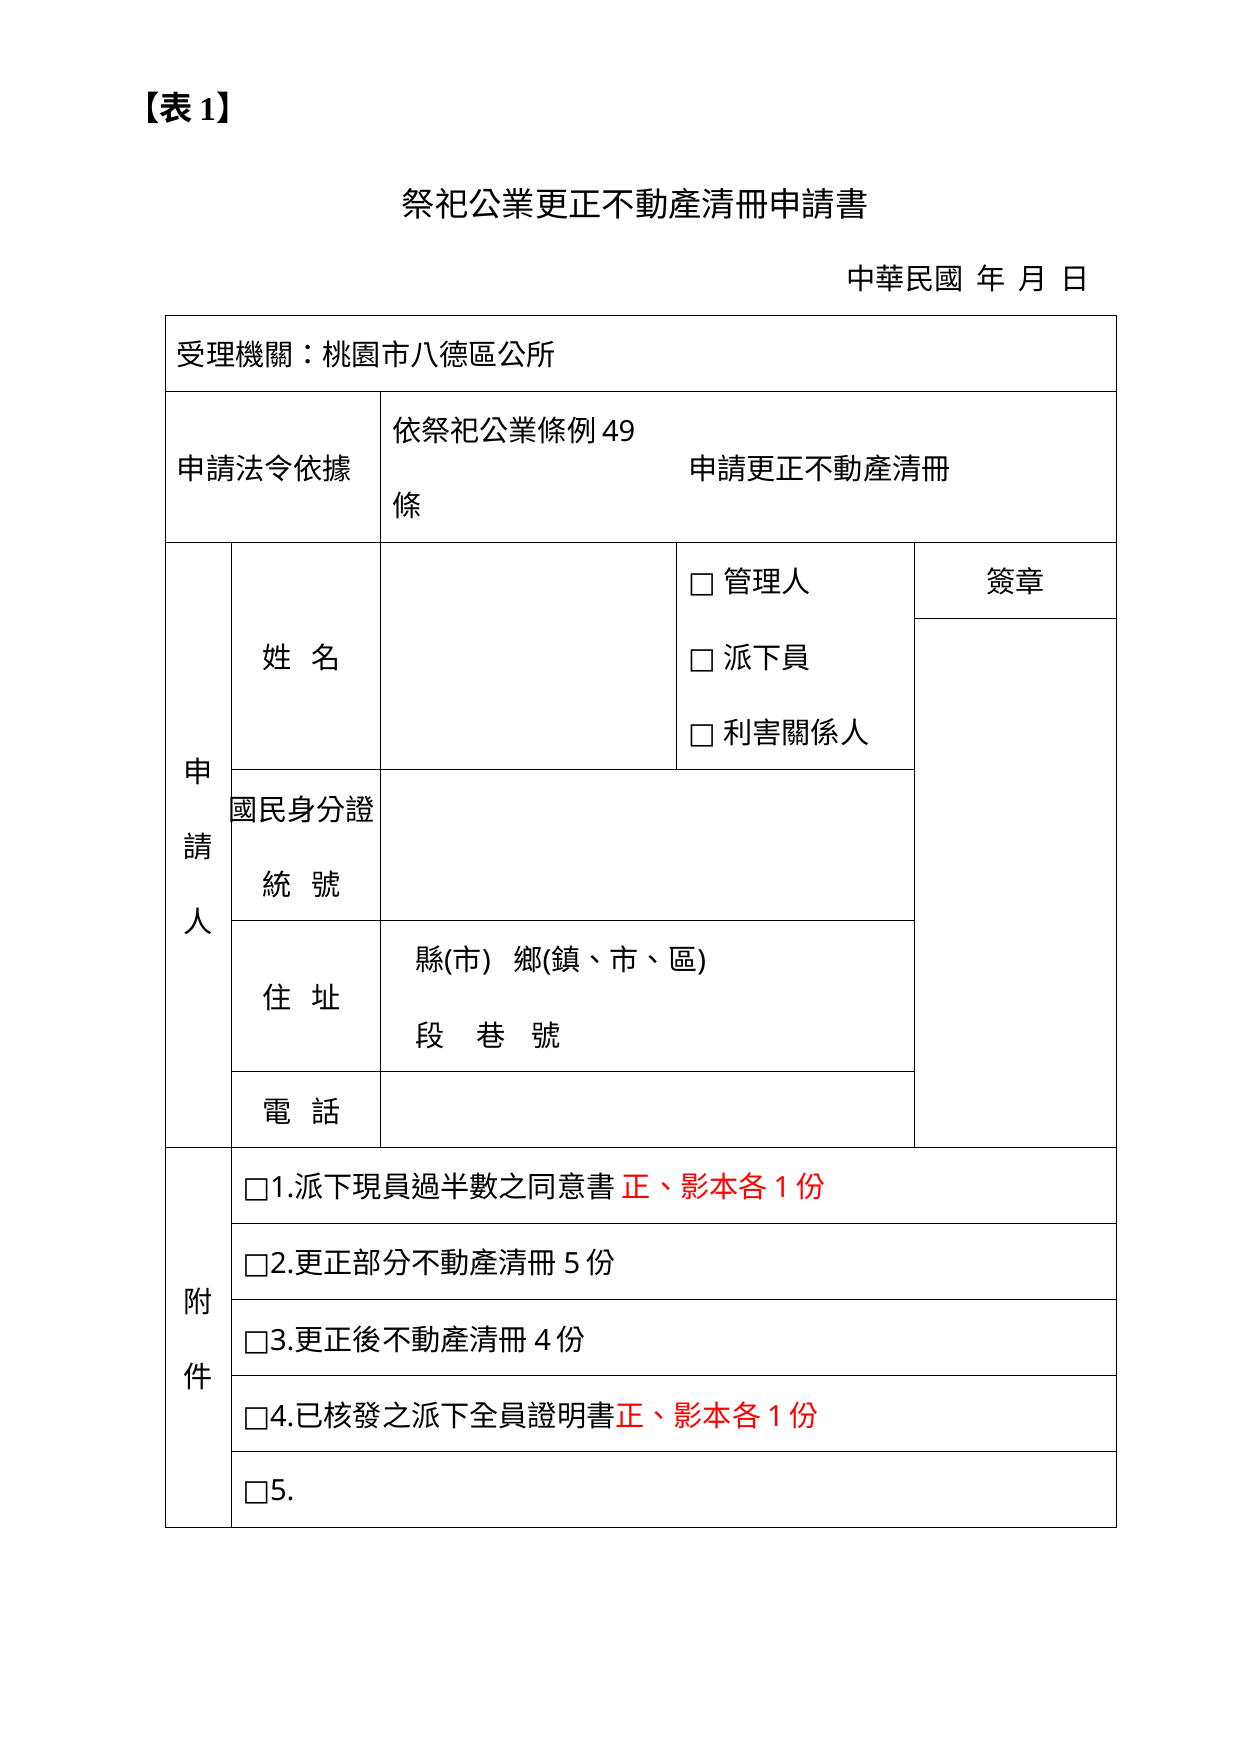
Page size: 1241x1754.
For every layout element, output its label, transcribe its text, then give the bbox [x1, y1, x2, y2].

table_cell 申請人 [166, 543, 231, 1147]
table_cell 申請法令依據 [166, 392, 380, 542]
table_cell 縣(市) 鄉(鎮、市、區) 段 巷 號 [381, 921, 914, 1071]
table_cell □4.已核發之派下全員證明書正、影本各1份 [232, 1376, 1116, 1451]
table_cell 依祭祀公業條例49條 [381, 392, 677, 542]
table_header 受理機關：桃園市八德區公所 [166, 316, 1116, 391]
table_cell □2.更正部分不動產清冊 5份 [232, 1224, 1116, 1299]
table_cell □3.更正後不動產清冊 4份 [232, 1300, 1116, 1375]
text 祭祀公業更正不動產清冊申請書 [177, 164, 1092, 239]
table_cell □ 派下員 □ 利害關係人 [677, 618, 914, 769]
table_cell 電 話 [232, 1072, 380, 1147]
text 【表1】 [129, 82, 246, 130]
table_cell [915, 619, 1116, 1147]
text 中華民國 年 月 日 [177, 239, 1089, 314]
table_cell 附件 [166, 1148, 231, 1527]
table_cell 簽章 [915, 543, 1116, 618]
table_cell 姓 名 [232, 543, 380, 769]
table_cell [381, 543, 676, 769]
table_cell □ 管理人 [677, 543, 914, 618]
table_cell [381, 770, 914, 920]
table_cell 國民身分證 統 號 [232, 770, 380, 920]
table_cell [381, 1072, 914, 1147]
table_cell 住 址 [232, 921, 380, 1071]
table_cell 申請更正不動產清冊 [677, 392, 1116, 542]
table_cell □5. [232, 1452, 1116, 1527]
table_cell □1.派下現員過半數之同意書 正、影本各1份 [232, 1148, 1116, 1223]
